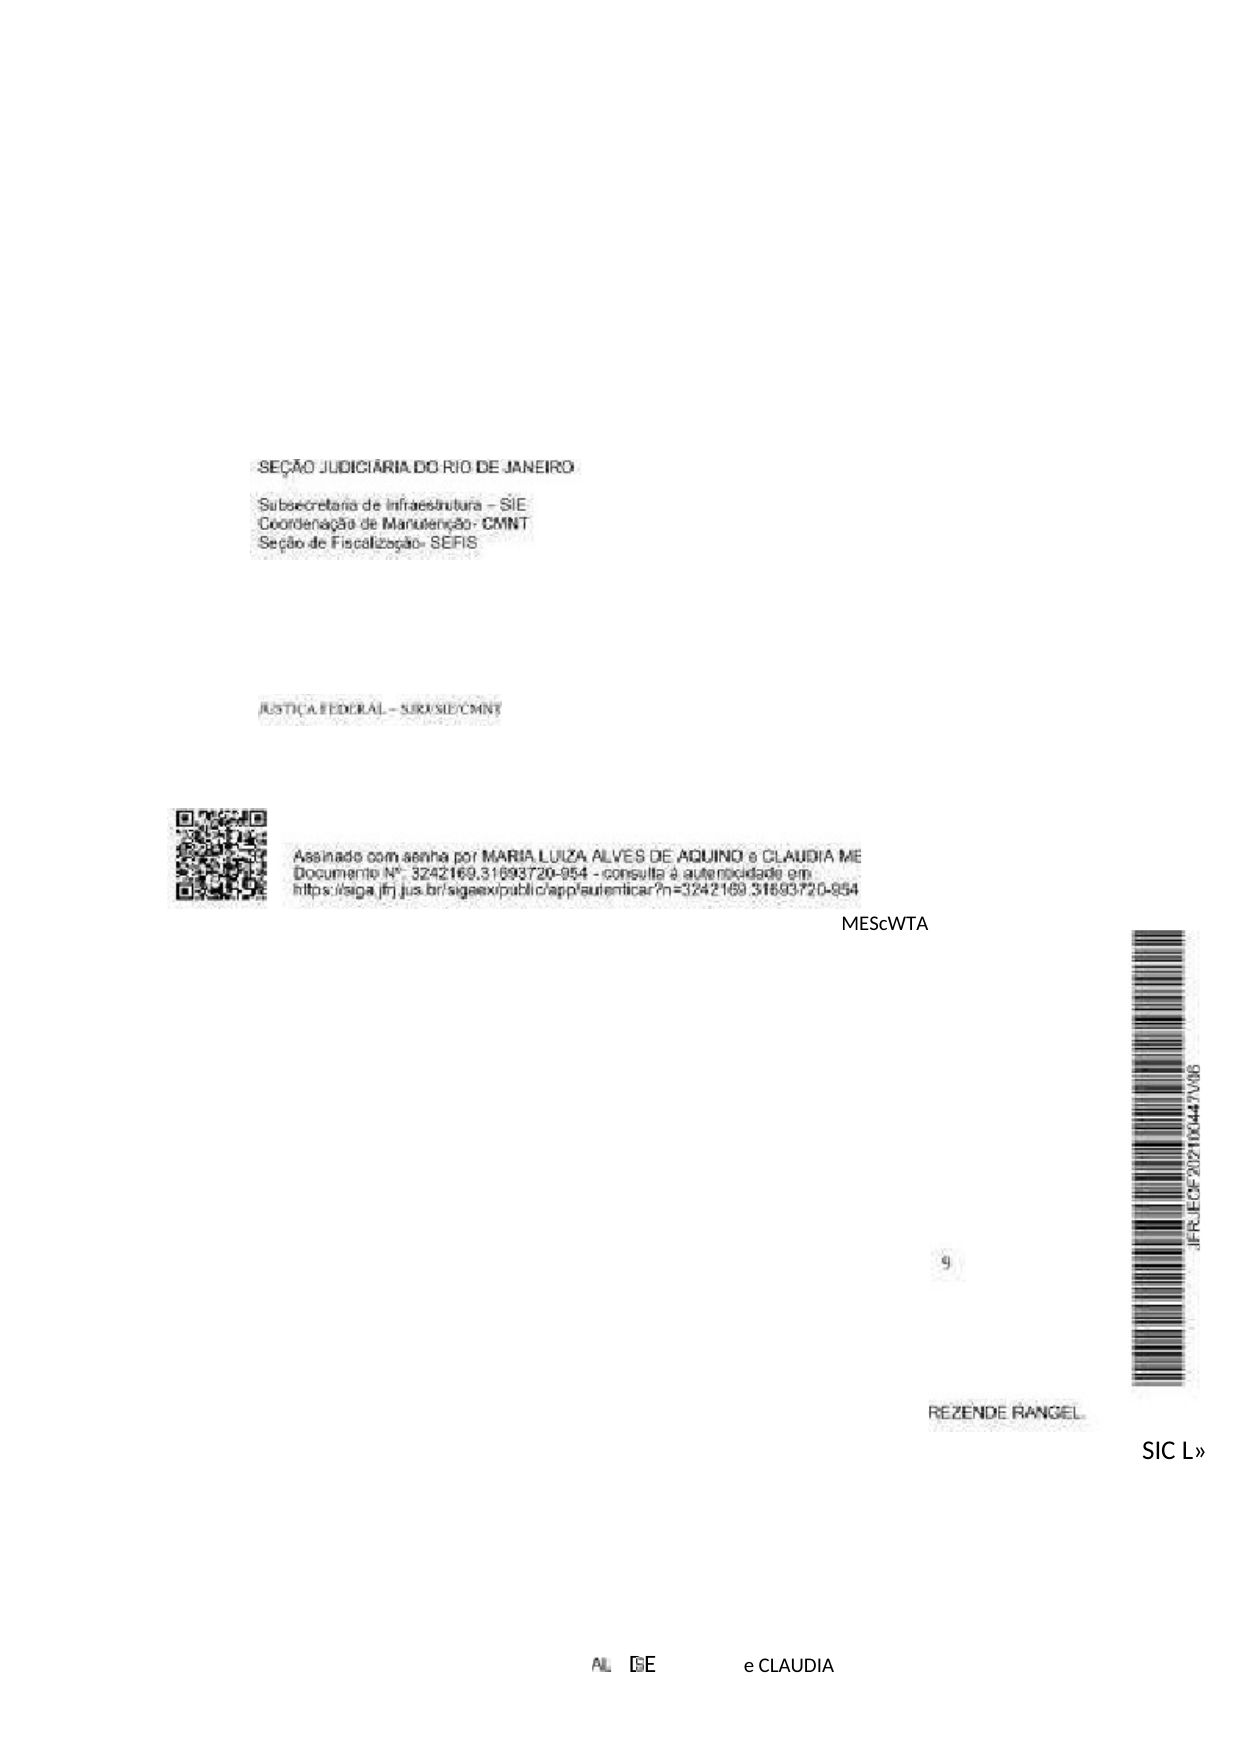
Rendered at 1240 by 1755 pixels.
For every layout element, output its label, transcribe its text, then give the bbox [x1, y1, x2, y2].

text MEScWTA [835, 374, 1207, 1432]
text SIC L» [399, 1433, 1207, 1466]
